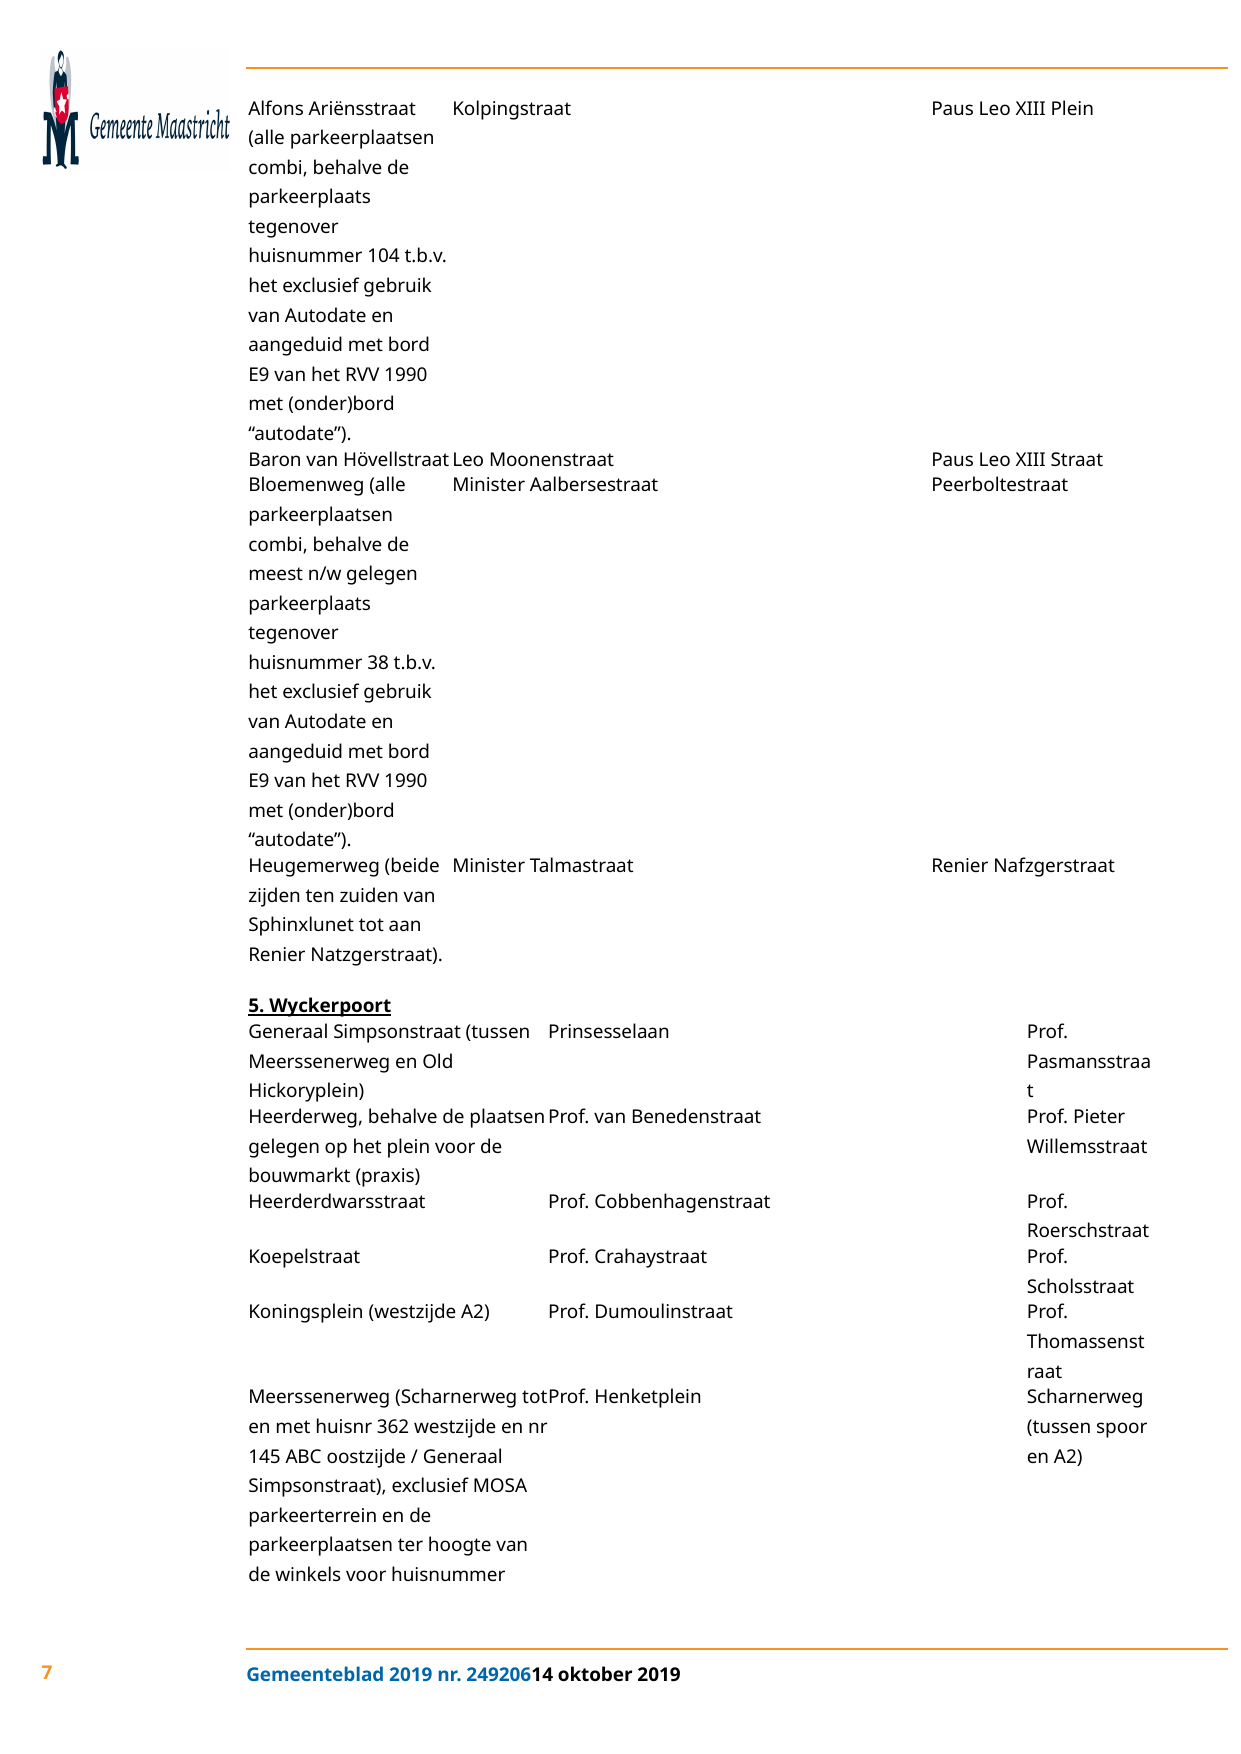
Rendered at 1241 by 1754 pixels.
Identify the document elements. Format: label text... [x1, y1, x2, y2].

table_cell Prof. Cobbenhagenstraat [548, 1188, 1027, 1243]
table_cell Baron van Hövellstraat [248, 446, 452, 472]
table_cell Peerboltestraat [931, 472, 1152, 852]
picture [41, 47, 231, 172]
table_cell Prof. Scholsstraat [1027, 1244, 1152, 1299]
table_cell Prof. van Benedenstraat [548, 1103, 1027, 1188]
table_cell Prof. Pasmansstraat [1027, 1018, 1152, 1103]
table_cell Koningsplein (westzijde A2) [248, 1299, 548, 1384]
table_cell Heerderweg, behalve de plaatsen gelegen op het plein voor de bouwmarkt (praxis) [248, 1103, 548, 1188]
table_cell Meerssenerweg (Scharnerweg tot en met huisnr 362 westzijde en nr 145 ABC oostzijde / Generaal Simpsonstraat), exclusief MOSA parkeerterrein en de parkeerplaatsen ter hoogte van de winkels voor huisnummer [248, 1384, 548, 1587]
table_cell Generaal Simpsonstraat (tussen Meerssenerweg en Old Hickoryplein) [248, 1018, 548, 1103]
table_cell Scharnerweg (tussen spoor en A2) [1027, 1384, 1152, 1587]
table_cell Paus Leo XIII Straat [931, 446, 1152, 472]
table_cell Heugemerweg (beide zijden ten zuiden van Sphinxlunet tot aan Renier Natzgerstraat). [248, 853, 452, 967]
table_cell Minister Talmastraat [452, 853, 931, 967]
table_cell Paus Leo XIII Plein [931, 95, 1152, 446]
table_cell [248, 967, 1152, 993]
table_cell Prof. Thomassenstraat [1027, 1299, 1152, 1384]
table_cell Leo Moonenstraat [452, 446, 931, 472]
table_cell Alfons Ariënsstraat (alle parkeerplaatsen combi, behalve de parkeerplaats tegenover huisnummer 104 t.b.v. het exclusief gebruik van Autodate en aangeduid met bord E9 van het RVV 1990 met (onder)bord “autodate”). [248, 95, 452, 446]
table_cell Prof. Crahaystraat [548, 1244, 1027, 1299]
table_cell Prof. Roerschstraat [1027, 1188, 1152, 1243]
table_cell Prinsesselaan [548, 1018, 1027, 1103]
table_cell Renier Nafzgerstraat [931, 853, 1152, 967]
table_cell Prof. Henketplein [548, 1384, 1027, 1587]
table_cell Prof. Dumoulinstraat [548, 1299, 1027, 1384]
table_cell Kolpingstraat [452, 95, 931, 446]
table_cell Prof. Pieter Willemsstraat [1027, 1103, 1152, 1188]
table_cell Heerderdwarsstraat [248, 1188, 548, 1243]
table_cell Minister Aalbersestraat [452, 472, 931, 852]
table_cell Bloemenweg (alle parkeerplaatsen combi, behalve de meest n/w gelegen parkeerplaats tegenover huisnummer 38 t.b.v. het exclusief gebruik van Autodate en aangeduid met bord E9 van het RVV 1990 met (onder)bord “autodate”). [248, 472, 452, 852]
table_cell Koepelstraat [248, 1244, 548, 1299]
table_cell 5. Wyckerpoort [248, 993, 1152, 1018]
